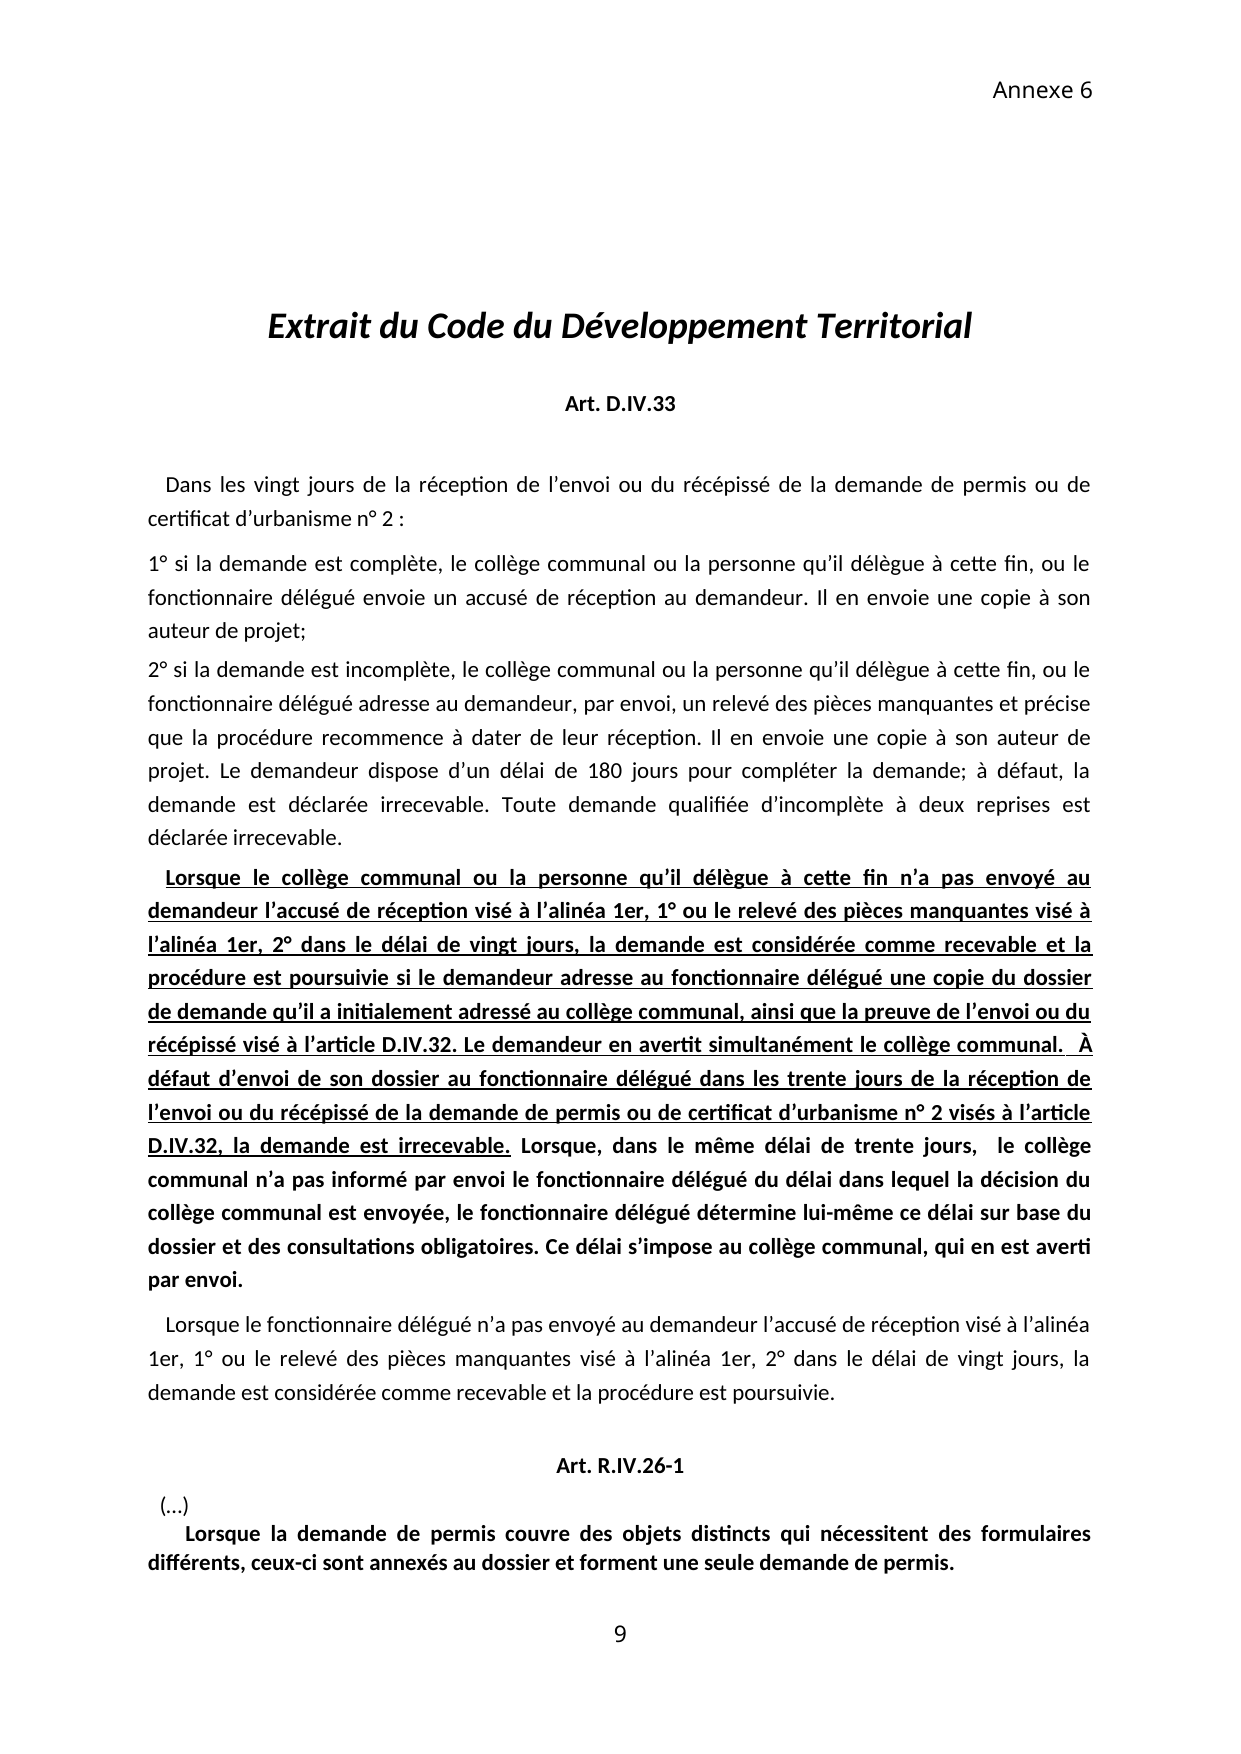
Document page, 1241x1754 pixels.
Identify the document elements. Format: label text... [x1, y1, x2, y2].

text Lorsque le fonctionnaire délégué n’a pas envoyé au demandeur l’accusé de réception visé à l’alinéa 1er, 1° ou le relevé des pièces manquantes visé à l’alinéa 1er, 2° dans le délai de vingt jours, la demande est considérée comme recevable et la procédure est poursuivie. [148, 1311, 1093, 1406]
text Art. R.IV.26-1 [148, 1451, 1093, 1479]
text défaut d’envoi de son dossier au fonctionnaire délégué dans les trente jours de la réception de l’envoi ou du récépissé de la demande de permis ou de certificat d’urbanisme n° 2 visés à l’article D.IV.32, la demande est irrecevable. Lorsque, dans le même délai de trente jours, le collège communal n’a pas informé par envoi le fonctionnaire délégué du délai dans lequel la décision du collège communal est envoyée, le fonctionnaire délégué détermine lui-même ce délai sur base du dossier et des consultations obligatoires. Ce délai s’impose au collège communal, qui en est averti par envoi. [148, 1056, 1093, 1293]
text Lorsque la demande de permis couvre des objets distincts qui nécessitent des formulaires différents, ceux-ci sont annexés au dossier et forment une seule demande de permis. [148, 1519, 1093, 1576]
text procédure est poursuivie si le demandeur adresse au fonctionnaire délégué une copie du dossier [148, 956, 1093, 988]
text (…) [148, 1492, 1093, 1519]
text 1° si la demande est complète, le collège communal ou la personne qu’il délègue à cette fin, ou le fonctionnaire délégué envoie un accusé de réception au demandeur. Il en envoie une copie à son auteur de projet; [148, 549, 1093, 644]
text Extrait du Code du Développement Territorial [148, 302, 1093, 348]
text de demande qu’il a initialement adressé au collège communal, ainsi que la preuve de l’envoi ou du récépissé visé à l’article D.IV.32. Le demandeur en avertit simultanément le collège communal. À [148, 989, 1093, 1055]
text Art. D.IV.33 [148, 389, 1093, 417]
text Dans les vingt jours de la réception de l’envoi ou du récépissé de la demande de permis ou de certificat d’urbanisme n° 2 : [148, 470, 1093, 532]
text 2° si la demande est incomplète, le collège communal ou la personne qu’il délègue à cette fin, ou le fonctionnaire délégué adresse au demandeur, par envoi, un relevé des pièces manquantes et précise que la procédure recommence à dater de leur réception. Il en envoie une copie à son auteur de projet. Le demandeur dispose d’un délai de 180 jours pour compléter la demande; à défaut, la demande est déclarée irrecevable. Toute demande qualifiée d’incomplète à deux reprises est déclarée irrecevable. [148, 656, 1093, 851]
text Lorsque le collège communal ou la personne qu’il délègue à cette fin n’a pas envoyé au demandeur l’accusé de réception visé à l’alinéa 1er, 1° ou le relevé des pièces manquantes visé à l’alinéa 1er, 2° dans le délai de vingt jours, la demande est considérée comme recevable et la [148, 863, 1093, 954]
